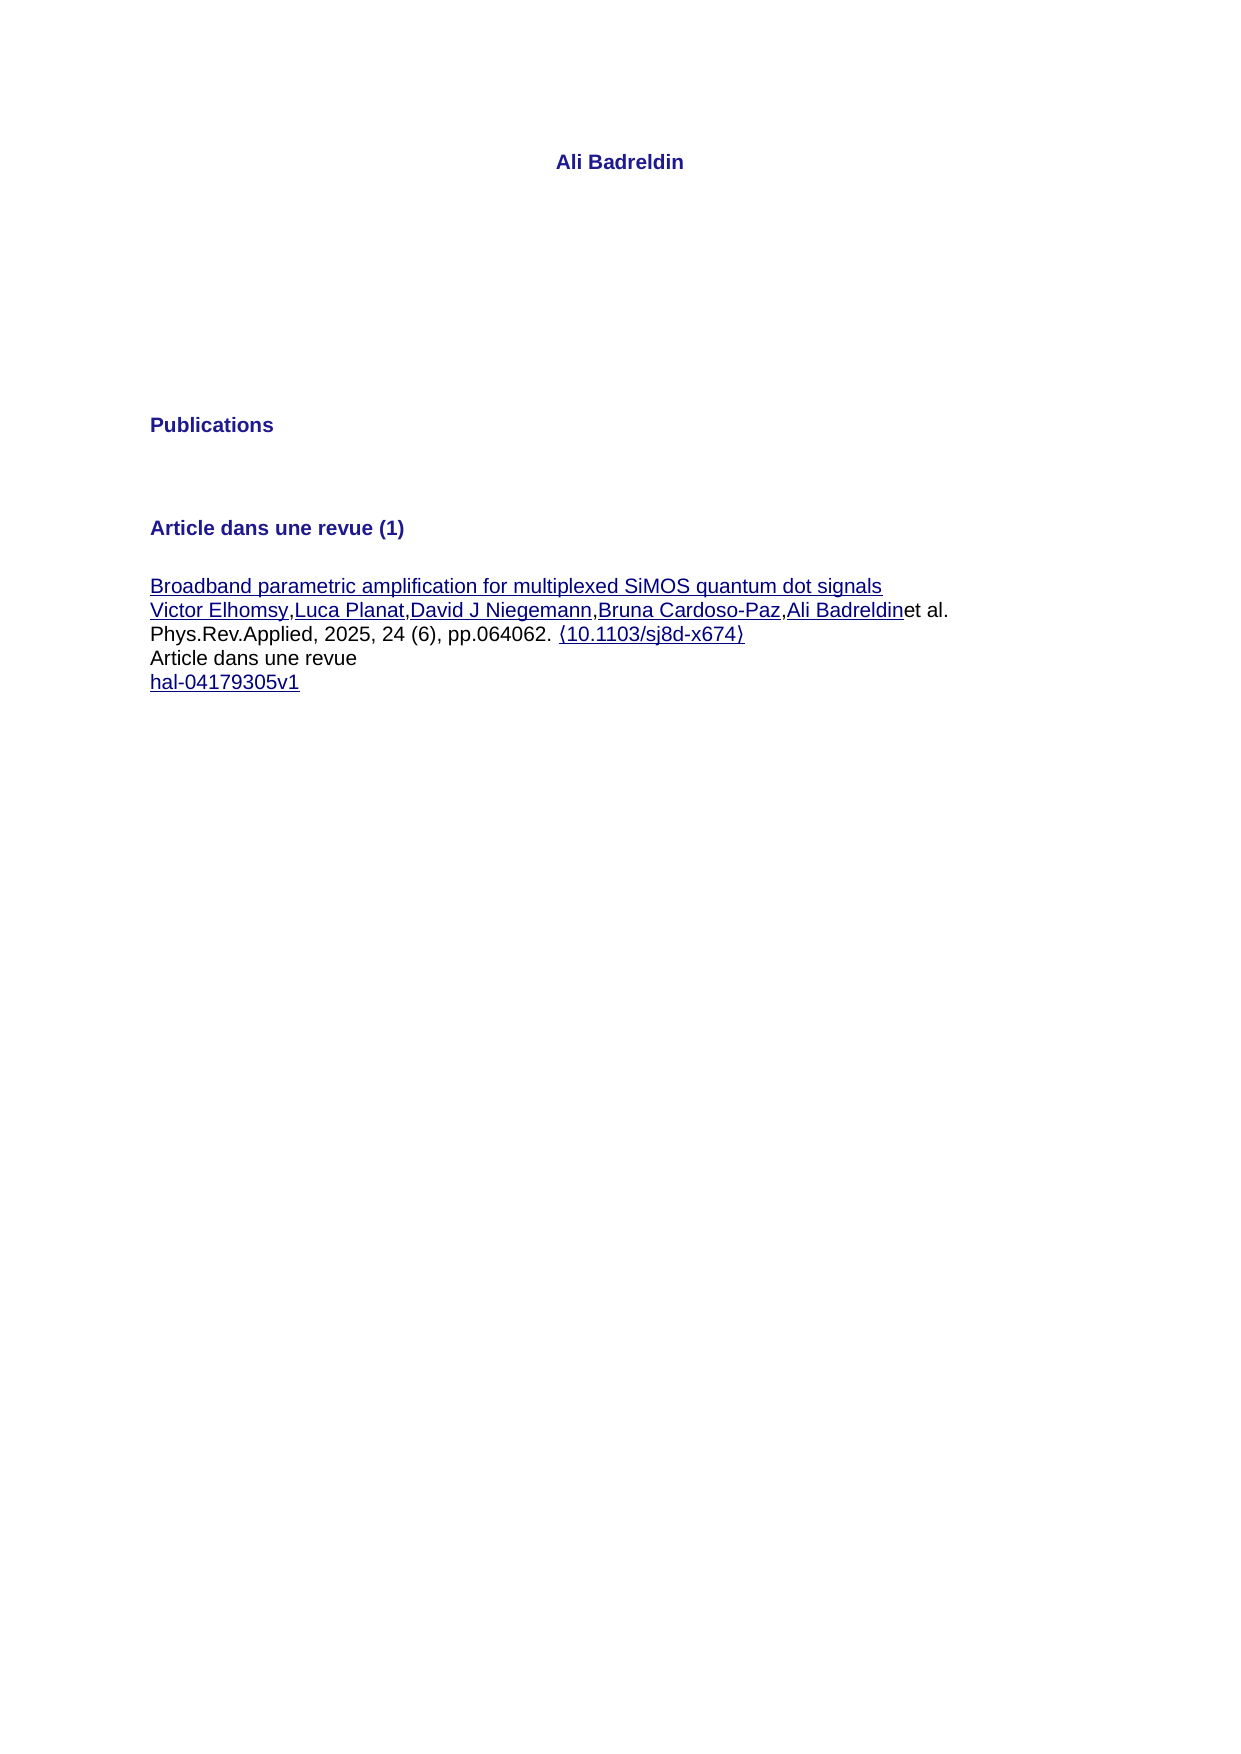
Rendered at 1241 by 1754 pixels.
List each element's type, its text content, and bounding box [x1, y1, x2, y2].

subtitle Ali Badreldin [150, 150, 1090, 174]
subtitle Publications [150, 412, 1090, 436]
subtitle Article dans une revue (1) [150, 516, 1090, 539]
table_header Broadband parametric amplification for multiplexed SiMOS quantum dot signals Victor Elhomsy,Luca Planat,David J Niegemann,Bruna Cardoso-Paz,Ali Badreldinet al. Phys.Rev.Applied, 2025, 24 (6), pp.064062. ⟨10.1103/sj8d-x674⟩ Article dans une revue hal-04179305v1 [150, 574, 1090, 694]
